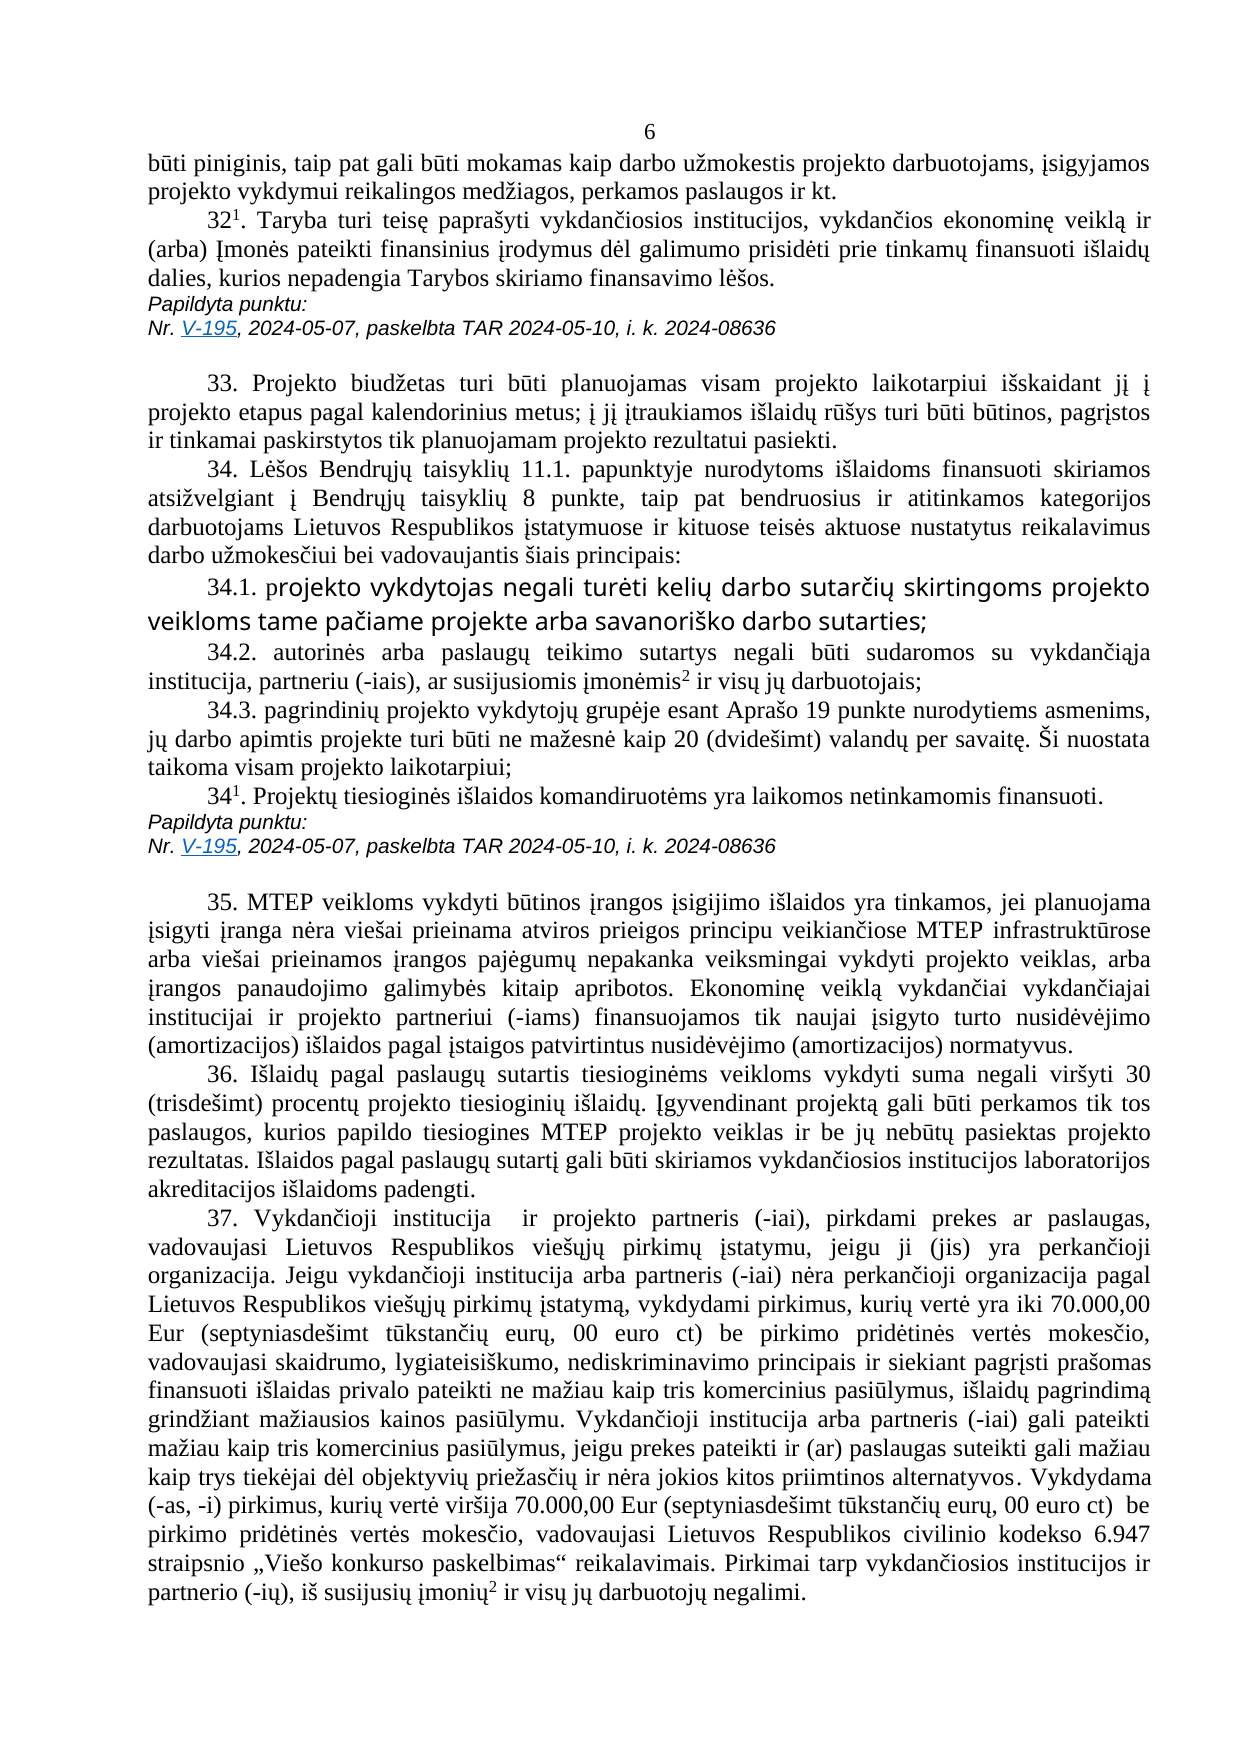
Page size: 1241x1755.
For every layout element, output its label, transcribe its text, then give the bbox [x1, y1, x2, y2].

text 37. Vykdančioji institucija ir projekto partneris (-iai), pirkdami prekes ar paslaugas, vadovaujasi Lietuvos Respublikos viešųjų pirkimų įstatymu, jeigu ji (jis) yra perkančioji organizacija. Jeigu vykdančioji institucija arba partneris (-iai) nėra perkančioji organizacija pagal Lietuvos Respublikos viešųjų pirkimų įstatymą, vykdydami pirkimus, kurių vertė yra iki 70.000,00 Eur (septyniasdešimt tūkstančių eurų, 00 euro ct) be pirkimo pridėtinės vertės mokesčio, vadovaujasi skaidrumo, lygiateisiškumo, nediskriminavimo principais ir siekiant pagrįsti prašomas finansuoti išlaidas privalo pateikti ne mažiau kaip tris komercinius pasiūlymus, išlaidų pagrindimą grindžiant mažiausios kainos pasiūlymu. Vykdančioji institucija arba partneris (-iai) gali pateikti mažiau kaip tris komercinius pasiūlymus, jeigu prekes pateikti ir (ar) paslaugas suteikti gali mažiau kaip trys tiekėjai dėl objektyvių priežasčių ir nėra jokios kitos priimtinos alternatyvos. Vykdydama (-as, -i) pirkimus, kurių vertė viršija 70.000,00 Eur (septyniasdešimt tūkstančių eurų, 00 euro ct) be pirkimo pridėtinės vertės mokesčio, vadovaujasi Lietuvos Respublikos civilinio kodekso 6.947 straipsnio „Viešo konkurso paskelbimas“ reikalavimais. Pirkimai tarp vykdančiosios institucijos ir partnerio (-ių), iš susijusių įmonių2 ir visų jų darbuotojų negalimi. [148, 1203, 1152, 1605]
text 34.3. pagrindinių projekto vykdytojų grupėje esant Aprašo 19 punkte nurodytiems asmenims, jų darbo apimtis projekte turi būti ne mažesnė kaip 20 (dvidešimt) valandų per savaitę. Ši nuostata taikoma visam projekto laikotarpiui; [148, 695, 1152, 781]
text Nr. V-195, 2024-05-07, paskelbta TAR 2024-05-10, i. k. 2024-08636 [148, 834, 1152, 858]
text 35. MTEP veikloms vykdyti būtinos įrangos įsigijimo išlaidos yra tinkamos, jei planuojama įsigyti įranga nėra viešai prieinama atviros prieigos principu veikiančiose MTEP infrastruktūrose arba viešai prieinamos įrangos pajėgumų nepakanka veiksmingai vykdyti projekto veiklas, arba įrangos panaudojimo galimybės kitaip apribotos. Ekonominę veiklą vykdančiai vykdančiajai institucijai ir projekto partneriui (-iams) finansuojamos tik naujai įsigyto turto nusidėvėjimo (amortizacijos) išlaidos pagal įstaigos patvirtintus nusidėvėjimo (amortizacijos) normatyvus. [148, 887, 1152, 1059]
text 34. Lėšos Bendrųjų taisyklių 11.1. papunktyje nurodytoms išlaidoms finansuoti skiriamos atsižvelgiant į Bendrųjų taisyklių 8 punkte, taip pat bendruosius ir atitinkamos kategorijos darbuotojams Lietuvos Respublikos įstatymuose ir kituose teisės aktuose nustatytus reikalavimus darbo užmokesčiui bei vadovaujantis šiais principais: [148, 454, 1152, 569]
text 36. Išlaidų pagal paslaugų sutartis tiesioginėms veikloms vykdyti suma negali viršyti 30 (trisdešimt) procentų projekto tiesioginių išlaidų. Įgyvendinant projektą gali būti perkamos tik tos paslaugos, kurios papildo tiesiogines MTEP projekto veiklas ir be jų nebūtų pasiektas projekto rezultatas. Išlaidos pagal paslaugų sutartį gali būti skiriamos vykdančiosios institucijos laboratorijos akreditacijos išlaidoms padengti. [148, 1059, 1152, 1203]
text 341. Projektų tiesioginės išlaidos komandiruotėms yra laikomos netinkamomis finansuoti. [148, 781, 1152, 810]
text 34.2. autorinės arba paslaugų teikimo sutartys negali būti sudaromos su vykdančiąja institucija, partneriu (-iais), ar susijusiomis įmonėmis2 ir visų jų darbuotojais; [148, 637, 1152, 695]
text Papildyta punktu: [148, 291, 1152, 315]
text 34.1. projekto vykdytojas negali turėti kelių darbo sutarčių skirtingoms projekto veikloms tame pačiame projekte arba savanoriško darbo sutarties; [148, 569, 1152, 637]
text 321. Taryba turi teisę paprašyti vykdančiosios institucijos, vykdančios ekonominę veiklą ir (arba) Įmonės pateikti finansinius įrodymus dėl galimumo prisidėti prie tinkamų finansuoti išlaidų dalies, kurios nepadengia Tarybos skiriamo finansavimo lėšos. [148, 205, 1152, 291]
text būti piniginis, taip pat gali būti mokamas kaip darbo užmokestis projekto darbuotojams, įsigyjamos projekto vykdymui reikalingos medžiagos, perkamos paslaugos ir kt. [148, 148, 1152, 205]
text Papildyta punktu: [148, 810, 1152, 834]
text 33. Projekto biudžetas turi būti planuojamas visam projekto laikotarpiui išskaidant jį į projekto etapus pagal kalendorinius metus; į jį įtraukiamos išlaidų rūšys turi būti būtinos, pagrįstos ir tinkamai paskirstytos tik planuojamam projekto rezultatui pasiekti. [148, 368, 1152, 454]
text Nr. V-195, 2024-05-07, paskelbta TAR 2024-05-10, i. k. 2024-08636 [148, 315, 1152, 339]
